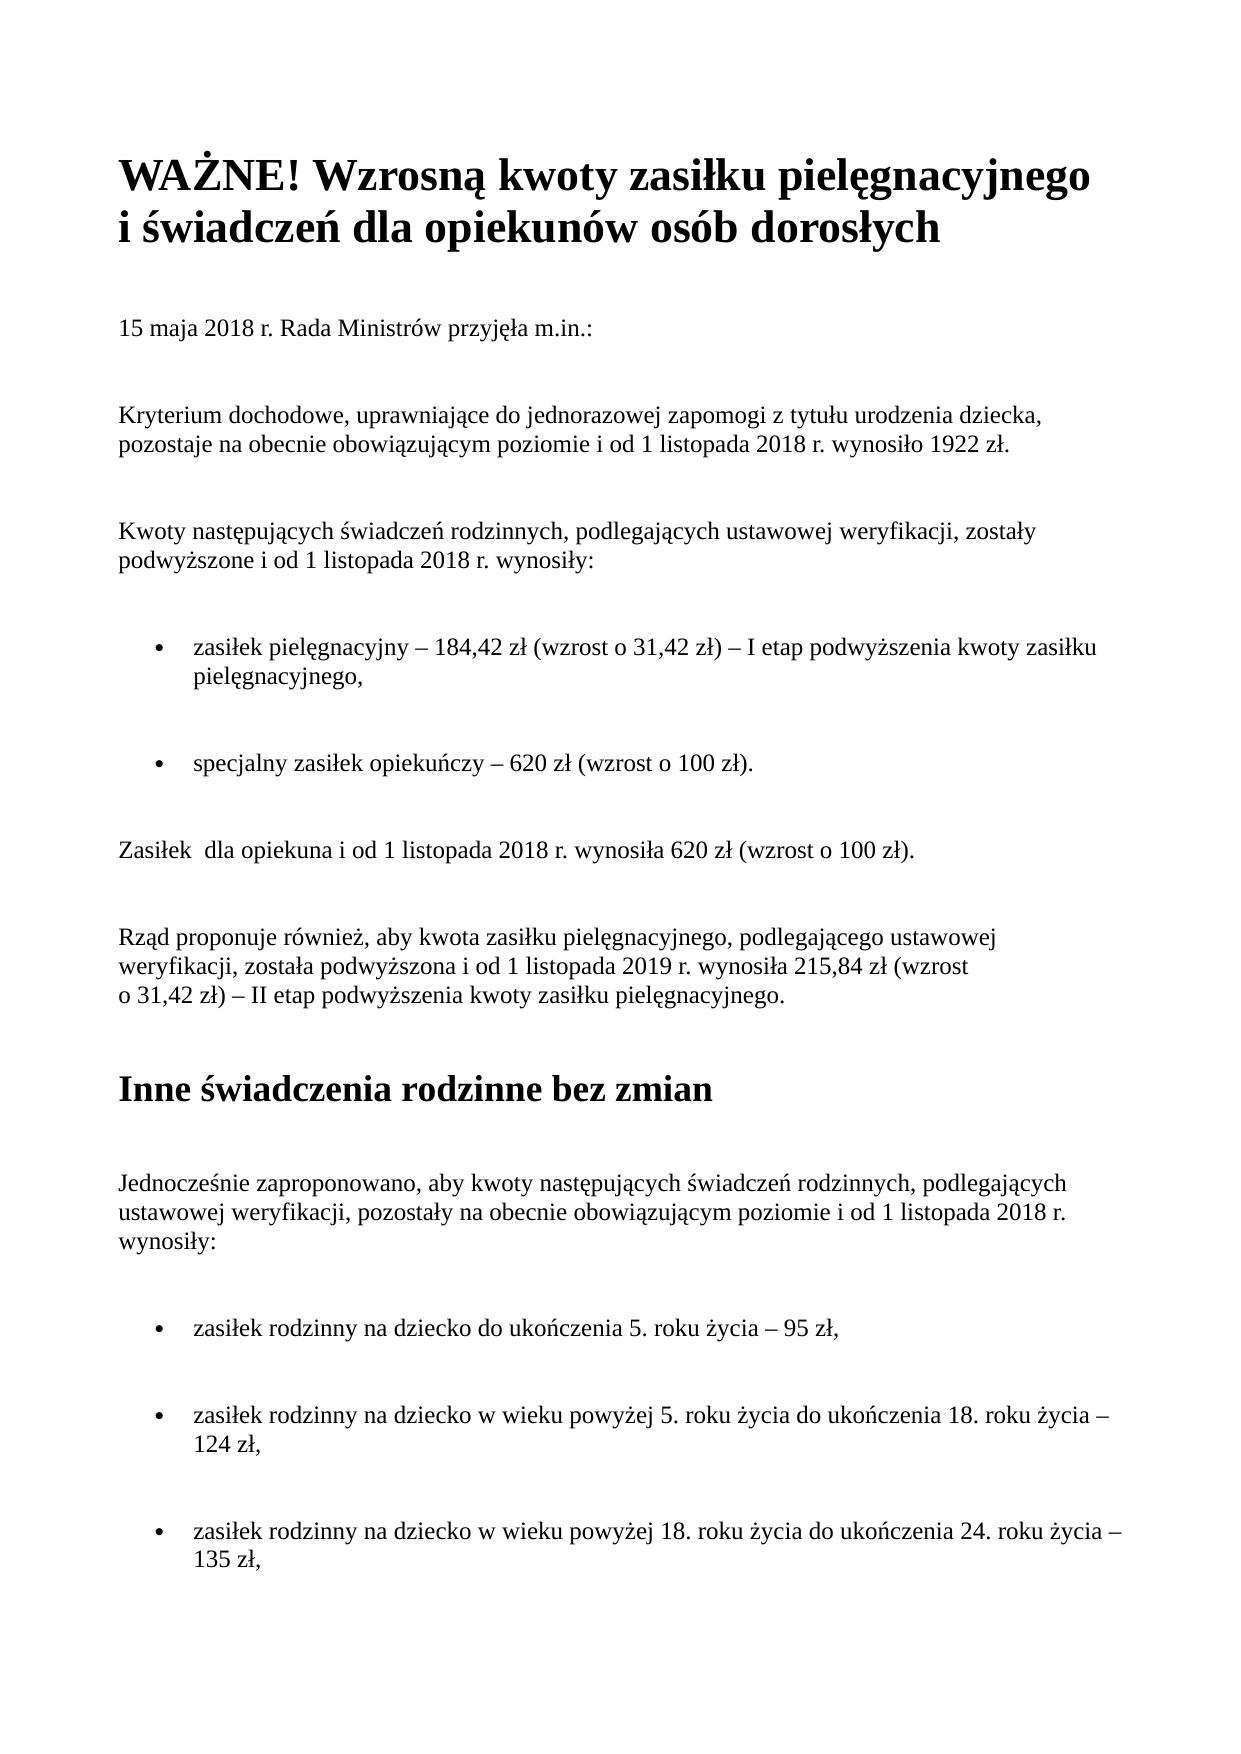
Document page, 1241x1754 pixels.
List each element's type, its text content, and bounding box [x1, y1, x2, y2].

list zasiłek pielęgnacyjny – 184,42 zł (wzrost o 31,42 zł) – I etap podwyższenia kwoty zasiłku pielęgnacyjnego, [156, 632, 1122, 690]
text Jednocześnie zaproponowano, aby kwoty następujących świadczeń rodzinnych, podlegających ustawowej weryfikacji, pozostały na obecnie obowiązującym poziomie i od 1 listopada 2018 r. wynosiły: [118, 1168, 1122, 1254]
subtitle WAŻNE! Wzrosną kwoty zasiłku pielęgnacyjnego i świadczeń dla opiekunów osób dorosłych [118, 147, 1122, 253]
list specjalny zasiłek opiekuńczy – 620 zł (wzrost o 100 zł). [156, 748, 1122, 777]
text Kwoty następujących świadczeń rodzinnych, podlegających ustawowej weryfikacji, zostały podwyższone i od 1 listopada 2018 r. wynosiły: [118, 516, 1122, 574]
text Rząd proponuje również, aby kwota zasiłku pielęgnacyjnego, podlegającego ustawowej weryfikacji, została podwyższona i od 1 listopada 2019 r. wynosiła 215,84 zł (wzrost o 31,42 zł) – II etap podwyższenia kwoty zasiłku pielęgnacyjnego. [118, 922, 1122, 1008]
text Kryterium dochodowe, uprawniające do jednorazowej zapomogi z tytułu urodzenia dziecka, pozostaje na obecnie obowiązującym poziomie i od 1 listopada 2018 r. wynosiło 1922 zł. [118, 401, 1122, 458]
text 15 maja 2018 r. Rada Ministrów przyjęła m.in.: [118, 313, 1122, 342]
list zasiłek rodzinny na dziecko w wieku powyżej 5. roku życia do ukończenia 18. roku życia – 124 zł, [156, 1400, 1122, 1457]
list zasiłek rodzinny na dziecko do ukończenia 5. roku życia – 95 zł, [156, 1313, 1122, 1342]
text Zasiłek dla opiekuna i od 1 listopada 2018 r. wynosiła 620 zł (wzrost o 100 zł). [118, 835, 1122, 864]
subtitle Inne świadczenia rodzinne bez zmian [118, 1067, 1122, 1110]
list zasiłek rodzinny na dziecko w wieku powyżej 18. roku życia do ukończenia 24. roku życia – 135 zł, [156, 1516, 1122, 1573]
